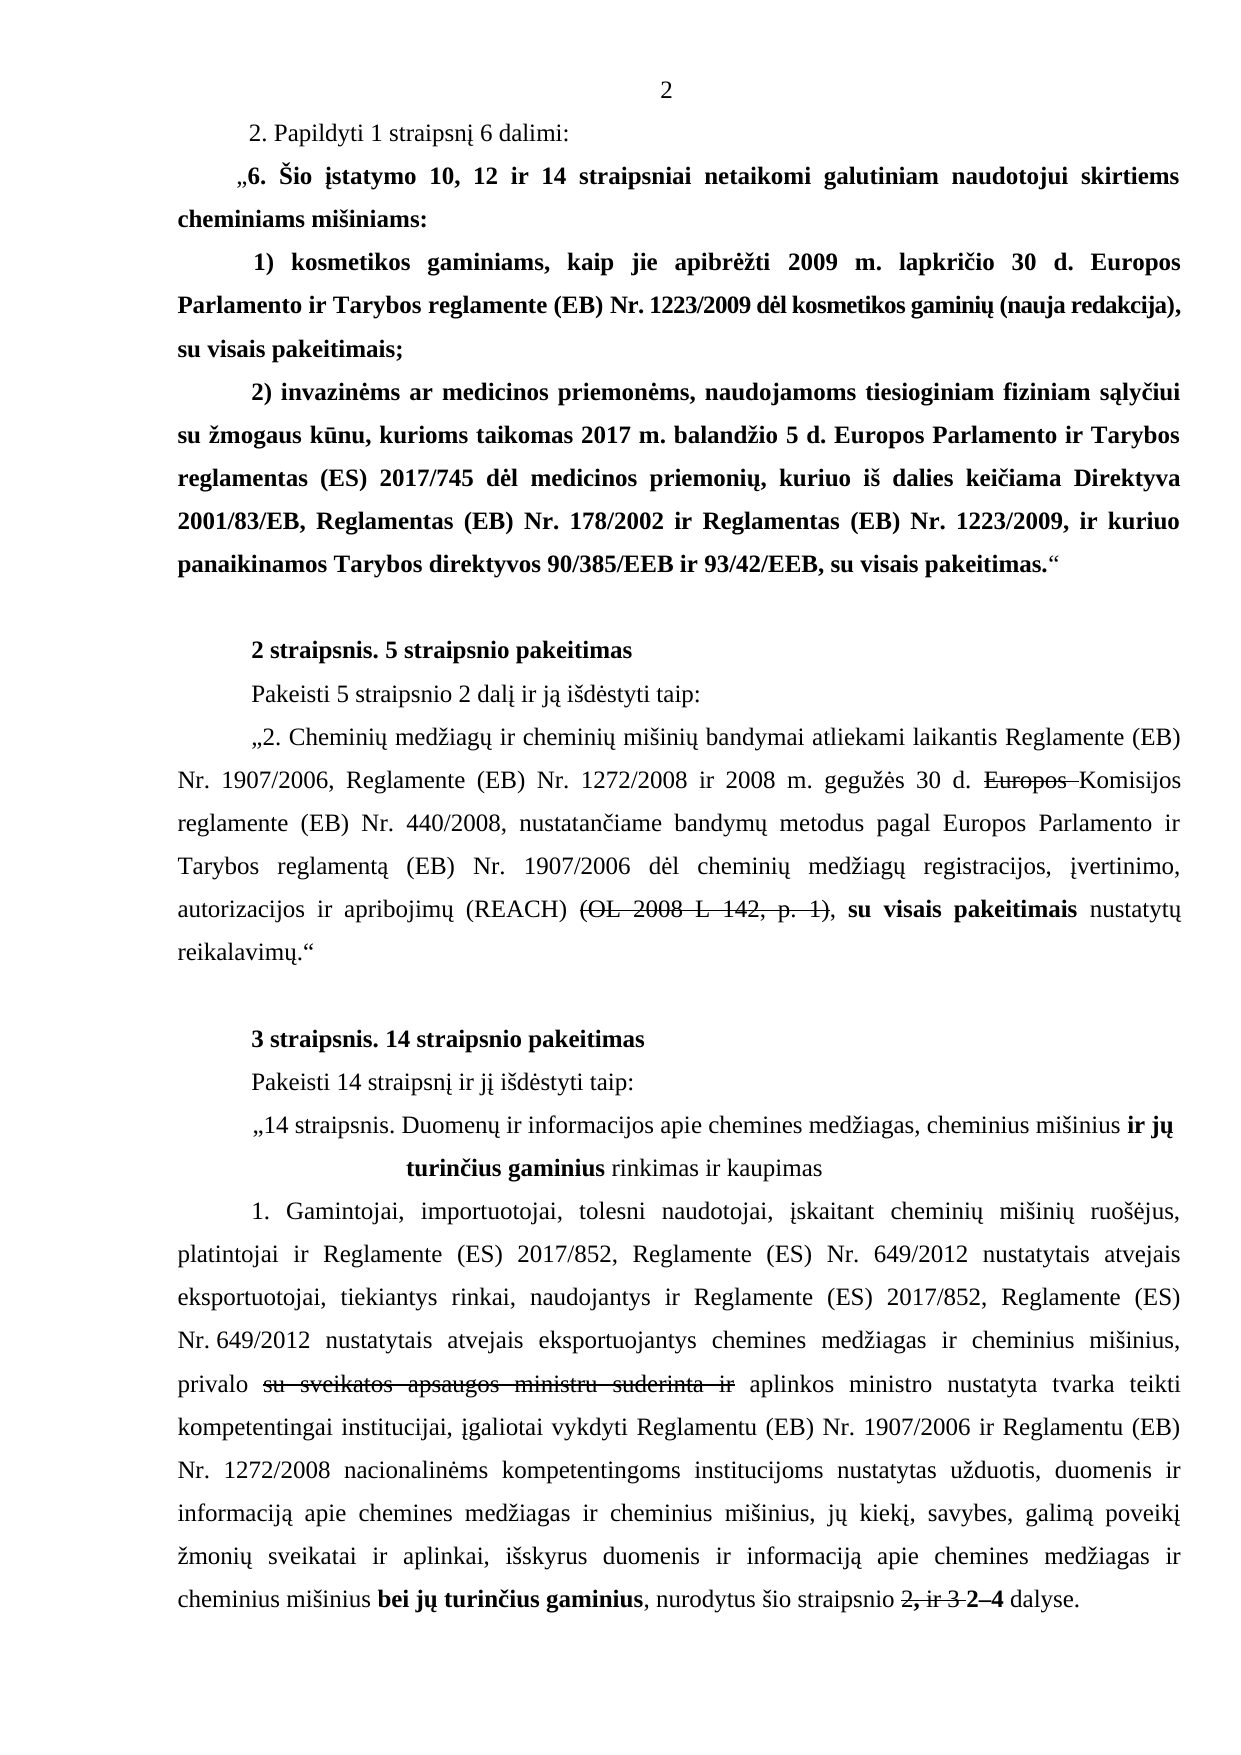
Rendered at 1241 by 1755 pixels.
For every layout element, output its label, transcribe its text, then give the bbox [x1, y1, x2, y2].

text 1) kosmetikos gaminiams, kaip jie apibrėžti 2009 m. lapkričio 30 d. Europos Parlamento ir Tarybos reglamente (EB) Nr. 1223/2009 dėl kosmetikos gaminių (nauja redakcija), su visais pakeitimais; [177, 247, 1181, 362]
text 2 straipsnis. 5 straipsnio pakeitimas [177, 636, 1181, 664]
text „14 straipsnis. Duomenų ir informacijos apie chemines medžiagas, cheminius mišinius ir jų turinčius gaminius rinkimas ir kaupimas [252, 1110, 1181, 1182]
text Pakeisti 5 straipsnio 2 dalį ir ją išdėstyti taip: [177, 679, 1181, 707]
text 2) invazinėms ar medicinos priemonėms, naudojamoms tiesioginiam fiziniam sąlyčiui su žmogaus kūnu, kurioms taikomas 2017 m. balandžio 5 d. Europos Parlamento ir Tarybos reglamentas (ES) 2017/745 dėl medicinos priemonių, kuriuo iš dalies keičiama Direktyva 2001/83/EB, Reglamentas (EB) Nr. 178/2002 ir Reglamentas (EB) Nr. 1223/2009, ir kuriuo panaikinamos Tarybos direktyvos 90/385/EEB ir 93/42/EEB, su visais pakeitimas.“ [177, 377, 1181, 578]
text 2. Papildyti 1 straipsnį 6 dalimi: [177, 118, 1181, 147]
text Pakeisti 14 straipsnį ir jį išdėstyti taip: [177, 1067, 1181, 1096]
text „6. Šio įstatymo 10, 12 ir 14 straipsniai netaikomi galutiniam naudotojui skirtiems cheminiams mišiniams: [177, 161, 1181, 233]
text 1. Gamintojai, importuotojai, tolesni naudotojai, įskaitant cheminių mišinių ruošėjus, platintojai ir Reglamente (ES) 2017/852, Reglamente (ES) Nr. 649/2012 nustatytais atvejais eksportuotojai, tiekiantys rinkai, naudojantys ir Reglamente (ES) 2017/852, Reglamente (ES) Nr. 649/2012 nustatytais atvejais eksportuojantys chemines medžiagas ir cheminius mišinius, privalo su sveikatos apsaugos ministru suderinta ir aplinkos ministro nustatyta tvarka teikti kompetentingai institucijai, įgaliotai vykdyti Reglamentu (EB) Nr. 1907/2006 ir Reglamentu (EB) Nr. 1272/2008 nacionalinėms kompetentingoms institucijoms nustatytas užduotis, duomenis ir informaciją apie chemines medžiagas ir cheminius mišinius, jų kiekį, savybes, galimą poveikį žmonių sveikatai ir aplinkai, išskyrus duomenis ir informaciją apie chemines medžiagas ir cheminius mišinius bei jų turinčius gaminius, nurodytus šio straipsnio 2, ir 3 2–4 dalyse. [177, 1196, 1181, 1613]
text 3 straipsnis. 14 straipsnio pakeitimas [177, 1024, 1181, 1052]
text „2. Cheminių medžiagų ir cheminių mišinių bandymai atliekami laikantis Reglamente (EB) Nr. 1907/2006, Reglamente (EB) Nr. 1272/2008 ir 2008 m. gegužės 30 d. Europos Komisijos reglamente (EB) Nr. 440/2008, nustatančiame bandymų metodus pagal Europos Parlamento ir Tarybos reglamentą (EB) Nr. 1907/2006 dėl cheminių medžiagų registracijos, įvertinimo, autorizacijos ir apribojimų (REACH) (OL 2008 L 142, p. 1), su visais pakeitimais nustatytų reikalavimų.“ [177, 722, 1181, 966]
